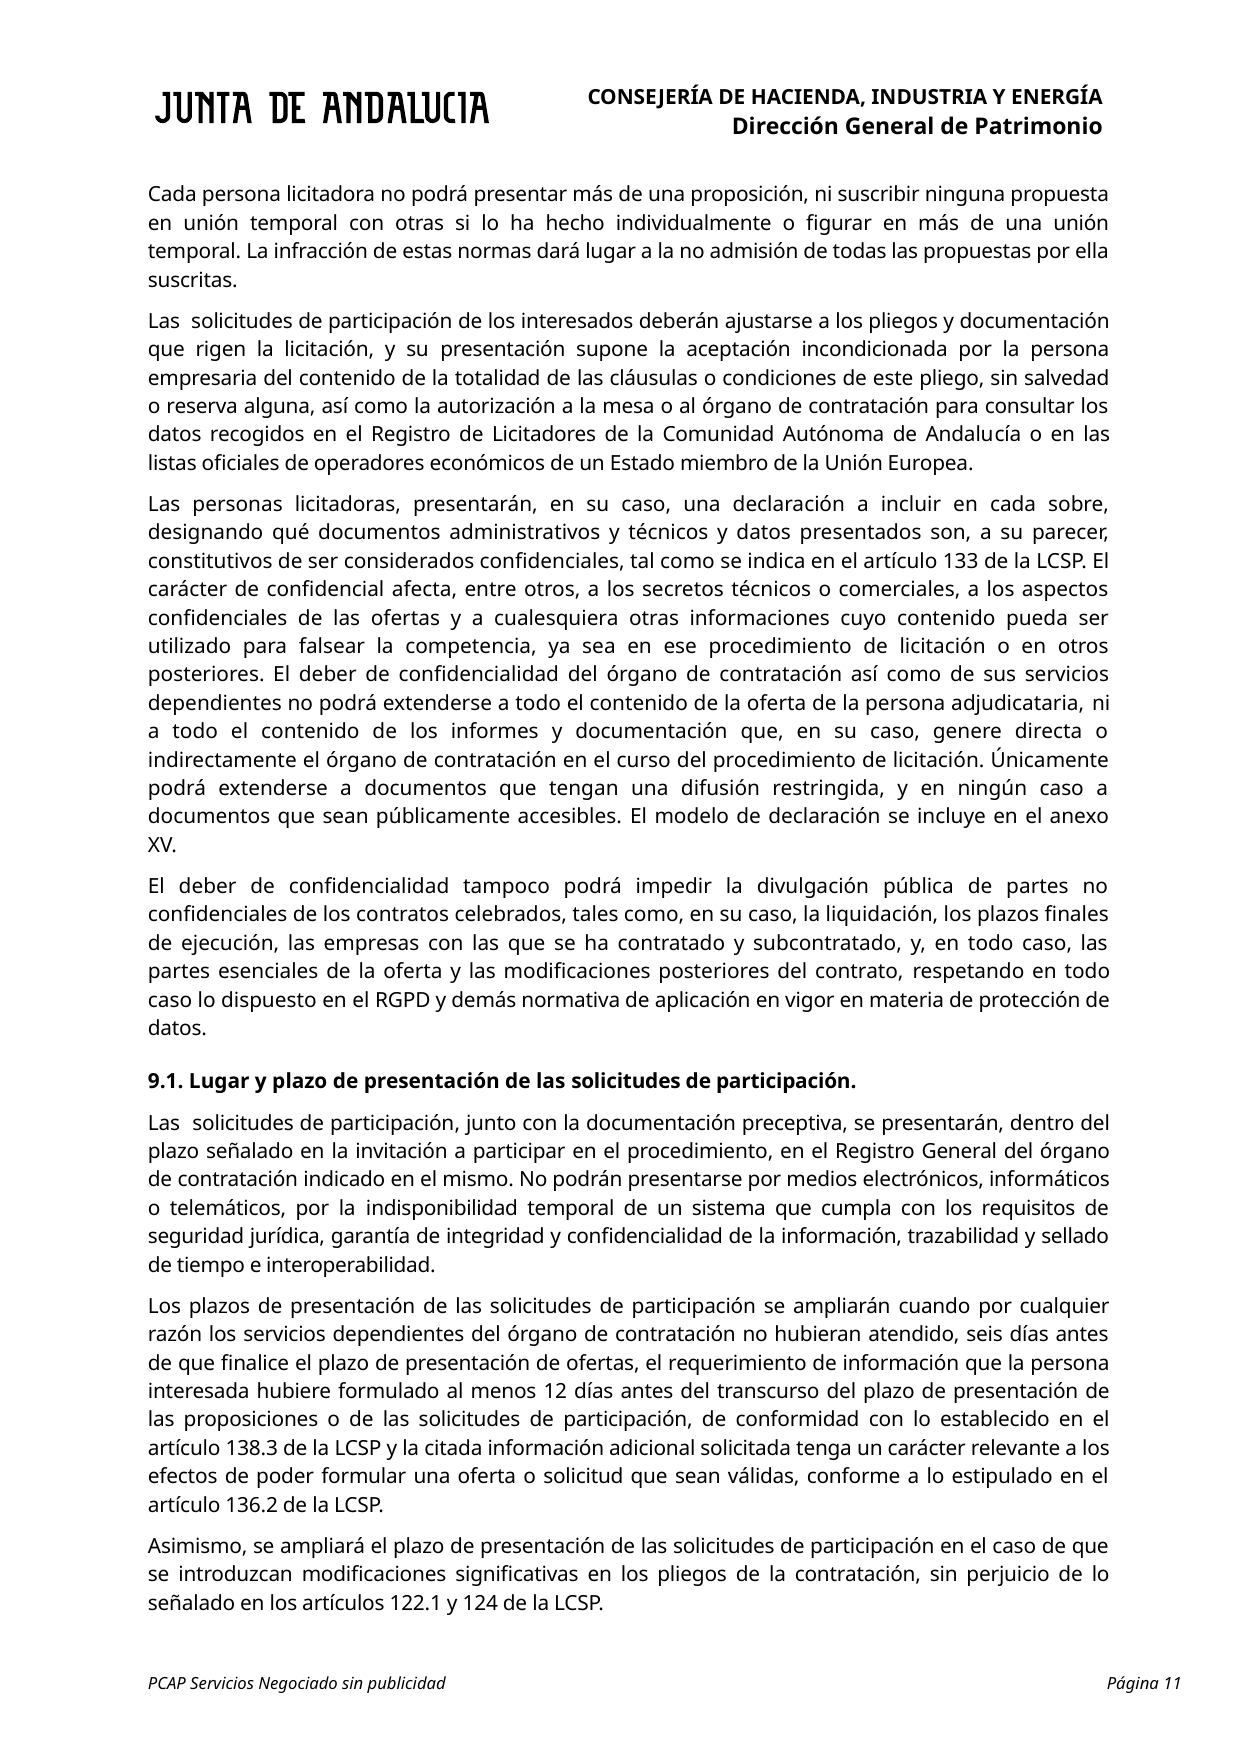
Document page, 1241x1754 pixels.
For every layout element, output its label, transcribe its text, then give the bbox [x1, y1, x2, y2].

text Las solicitudes de participación de los interesados deberán ajustarse a los pliegos y documentación que rigen la licitación, y su presentación supone la aceptación incondicionada por la persona empresaria del contenido de la totalidad de las cláusulas o condiciones de este pliego, sin salvedad o reserva alguna, así como la autorización a la mesa o al órgano de contratación para consultar los datos recogidos en el Registro de Licitadores de la Comunidad Autónoma de Andalucía o en las listas oficiales de operadores económicos de un Estado miembro de la Unión Europea. [148, 306, 1110, 476]
text Asimismo, se ampliará el plazo de presentación de las solicitudes de participación en el caso de que se introduzcan modificaciones significativas en los pliegos de la contratación, sin perjuicio de lo señalado en los artículos 122.1 y 124 de la LCSP. [148, 1531, 1110, 1616]
text Las personas licitadoras, presentarán, en su caso, una declaración a incluir en cada sobre, designando qué documentos administrativos y técnicos y datos presentados son, a su parecer, constitutivos de ser considerados confidenciales, tal como se indica en el artículo 133 de la LCSP. El carácter de confidencial afecta, entre otros, a los secretos técnicos o comerciales, a los aspectos confidenciales de las ofertas y a cualesquiera otras informaciones cuyo contenido pueda ser utilizado para falsear la competencia, ya sea en ese procedimiento de licitación o en otros posteriores. El deber de confidencialidad del órgano de contratación así como de sus servicios dependientes no podrá extenderse a todo el contenido de la oferta de la persona adjudicataria, ni a todo el contenido de los informes y documentación que, en su caso, genere directa o indirectamente el órgano de contratación en el curso del procedimiento de licitación. Únicamente podrá extenderse a documentos que tengan una difusión restringida, y en ningún caso a documentos que sean públicamente accesibles. El modelo de declaración se incluye en el anexo XV. [148, 489, 1110, 858]
text Los plazos de presentación de las solicitudes de participación se ampliarán cuando por cualquier razón los servicios dependientes del órgano de contratación no hubieran atendido, seis días antes de que finalice el plazo de presentación de ofertas, el requerimiento de información que la persona interesada hubiere formulado al menos 12 días antes del transcurso del plazo de presentación de las proposiciones o de las solicitudes de participación, de conformidad con lo establecido en el artículo 138.3 de la LCSP y la citada información adicional solicitada tenga un carácter relevante a los efectos de poder formular una oferta o solicitud que sean válidas, conforme a lo estipulado en el artículo 136.2 de la LCSP. [148, 1291, 1110, 1518]
text 9.1. Lugar y plazo de presentación de las solicitudes de participación. [148, 1067, 1110, 1095]
text Cada persona licitadora no podrá presentar más de una proposición, ni suscribir ninguna propuesta en unión temporal con otras si lo ha hecho individualmente o figurar en más de una unión temporal. La infracción de estas normas dará lugar a la no admisión de todas las propuestas por ella suscritas. [148, 179, 1110, 293]
text El deber de confidencialidad tampoco podrá impedir la divulgación pública de partes no confidenciales de los contratos celebrados, tales como, en su caso, la liquidación, los plazos finales de ejecución, las empresas con las que se ha contratado y subcontratado, y, en todo caso, las partes esenciales de la oferta y las modificaciones posteriores del contrato, respetando en todo caso lo dispuesto en el RGPD y demás normativa de aplicación en vigor en materia de protección de datos. [148, 871, 1110, 1042]
text Las solicitudes de participación, junto con la documentación preceptiva, se presentarán, dentro del plazo señalado en la invitación a participar en el procedimiento, en el Registro General del órgano de contratación indicado en el mismo. No podrán presentarse por medios electrónicos, informáticos o telemáticos, por la indisponibilidad temporal de un sistema que cumpla con los requisitos de seguridad jurídica, garantía de integridad y confidencialidad de la información, trazabilidad y sellado de tiempo e interoperabilidad. [148, 1108, 1110, 1278]
